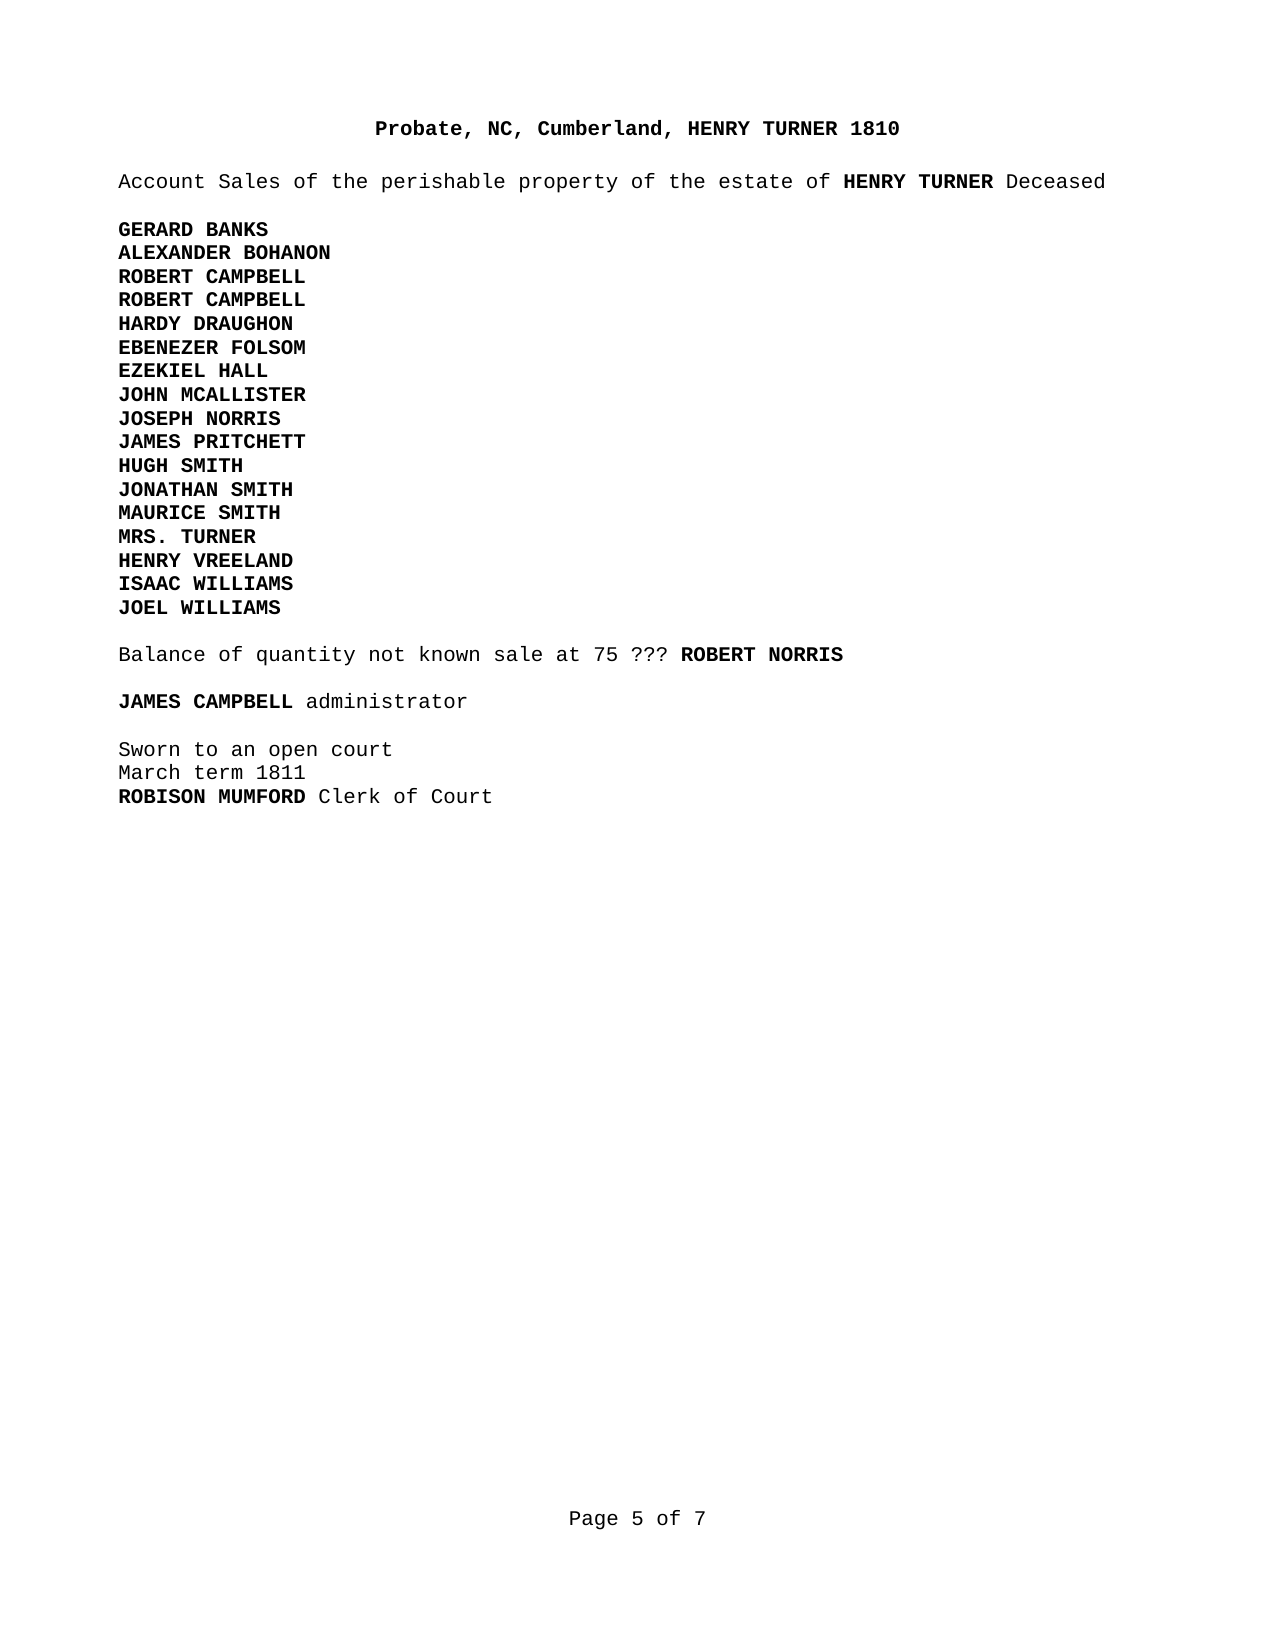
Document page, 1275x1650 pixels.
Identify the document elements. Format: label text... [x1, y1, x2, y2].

text hugh smith [118, 455, 1157, 479]
text Account Sales of the perishable property of the estate of Henry Turner Deceased [118, 171, 1157, 195]
text March term 1811 [118, 762, 1157, 786]
text James Pritchett [118, 431, 1157, 455]
text Gerard Banks [118, 218, 1157, 242]
text Alexander Bohanon [118, 242, 1157, 266]
text Balance of quantity not known sale at 75 ??? Robert Norris [118, 644, 1157, 668]
text Robert CAMPBELL [118, 266, 1157, 289]
text Mrs. Turner [118, 526, 1157, 549]
text Sworn to an open court [118, 739, 1157, 762]
text Robison Mumford Clerk of Court [118, 786, 1157, 810]
text Ebenezer Folsom [118, 337, 1157, 360]
text Joseph Norris [118, 408, 1157, 431]
text Joel Williams [118, 597, 1157, 621]
text Robert CAMPBELL [118, 289, 1157, 313]
text Jonathan smith [118, 479, 1157, 502]
text James CAMPBELL administrator [118, 691, 1157, 715]
text Hardy Draughon [118, 313, 1157, 337]
text Maurice smith [118, 502, 1157, 526]
text Isaac Williams [118, 573, 1157, 597]
text Henry VREELAND [118, 549, 1157, 573]
text John McAllister [118, 384, 1157, 408]
text Ezekiel Hall [118, 360, 1157, 384]
